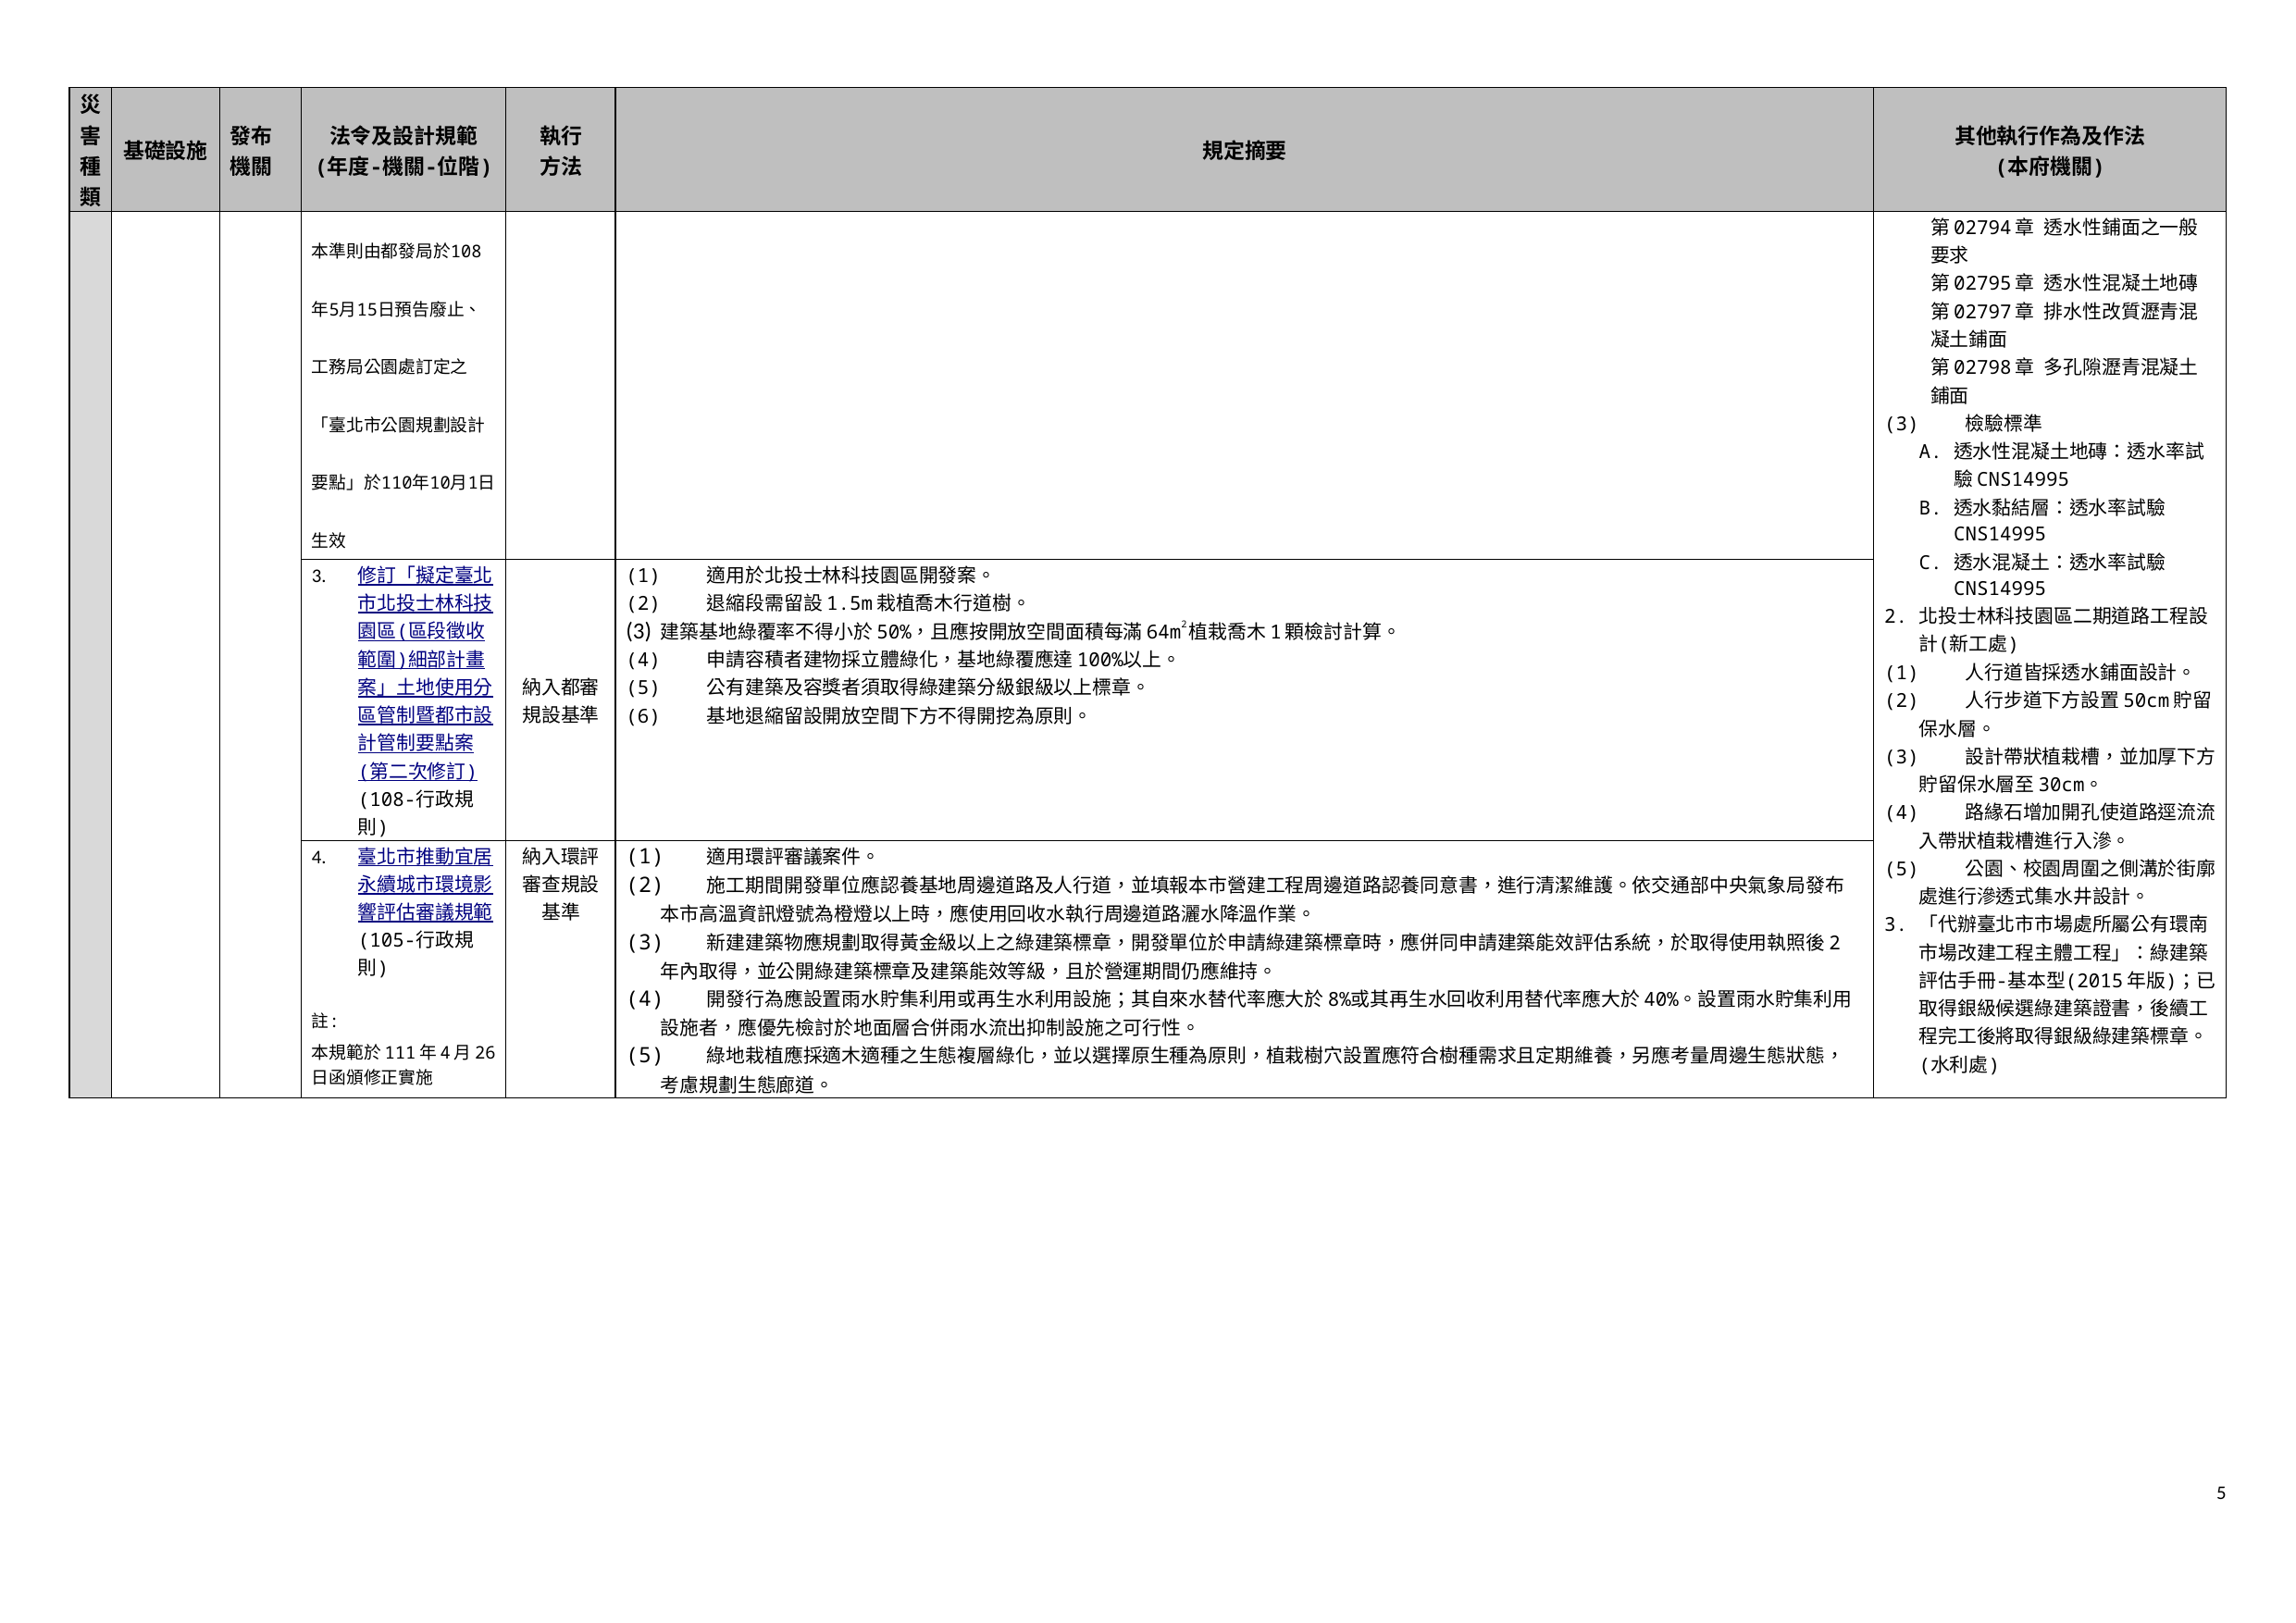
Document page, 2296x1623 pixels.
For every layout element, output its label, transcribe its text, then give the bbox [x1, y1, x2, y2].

table_header 法令及設計規範 (年度-機關-位階) [302, 88, 505, 211]
table_header 發布機關 [220, 88, 301, 211]
table_cell 臺北市推動宜居永續城市環境影響評估審議規範(105-行政規則) 註: 本規範於111年4月26日函頒修正實施 [302, 841, 505, 1097]
table_cell [616, 212, 1873, 559]
table_header 執行 方法 [506, 88, 614, 211]
table_cell 人行道工程(新工處)： 人行道工程標準圖(透水地磚鋪面參考標準圖、環保透水混凝土磚鋪面詳圖) 、人行道改善工程補充施工規範(透水地磚鋪面工程施工說明書、透水混凝土施工說明書、透水黏結層施工說明書)。 施工綱要規範 第02794章 透水性鋪面之一般要求 第02795章 透水性混凝土地磚 第02797章 排水性改質瀝青混凝土鋪面 第02798章 多孔隙瀝青混凝土鋪面 檢驗標準 透水性混凝土地磚：透水率試驗CNS14995 透水黏結層：透水率試驗CNS14995 透水混凝土：透水率試驗CNS14995 北投士林科技園區二期道路工程設計(新工處) 人行道皆採透水鋪面設計。 人行步道下方設置50cm貯留保水層。 設計帶狀植栽槽，並加厚下方貯留保水層至30cm。 路緣石增加開孔使道路逕流流入帶狀植栽槽進行入滲。 公園、校園周圍之側溝於街廓處進行滲透式集水井設計。 「代辦臺北市市場處所屬公有環南市場改建工程主體工程」：綠建築評估手冊-基本型(2015年版)；已取得銀級候選綠建築證書，後續工程完工後將取得銀級綠建築標章。(水利處) 建築工程類委託規劃設計技術服務契約約定內容如下：(新工處) 適用「臺北市公共設施用地開發保水作業要點」者，須依該要點之規定辦理基本設計、詳細設計及送審事宜。 依據綠建築(含綠屋頂及其雨水回收與澆灌系統)及其他相關法規提出評估結果，並研擬初步對應設計。 總工程預算金額為新臺幣3,000萬元以上者，應提送符合合格級以上，5,000萬元以上者，應提送符合銅級以上候選綠建築證書認證之初步設計；另於辦理計畫變更時，廠商應併同檢討，並依臺北市政府規定設計綠屋頂。 總工程預算金額為新臺幣3,000萬元以上者，上述圖樣及書表應符合候選綠建築證書認證之詳細設計；另於辦理計畫變更時，廠商應併同檢討，並依臺北市政府規定設計綠屋頂。 [1874, 212, 2226, 1097]
table_header 災害種類 [70, 88, 111, 211]
table_header 基礎設施 [112, 88, 219, 211]
table_cell 適用於北投士林科技園區開發案。 退縮段需留設1.5m栽植喬木行道樹。 建築基地綠覆率不得小於50%，且應按開放空間面積每滿64m2植栽喬木1顆檢討計算。 申請容積者建物採立體綠化，基地綠覆應達100%以上。 公有建築及容獎者須取得綠建築分級銀級以上標章。 基地退縮留設開放空間下方不得開挖為原則。 [616, 560, 1873, 840]
table_cell 納入都審規設基準 [506, 560, 614, 840]
table_cell 適用環評審議案件。 施工期間開發單位應認養基地周邊道路及人行道，並填報本市營建工程周邊道路認養同意書，進行清潔維護。依交通部中央氣象局發布本市高溫資訊燈號為橙燈以上時，應使用回收水執行周邊道路灑水降溫作業。 新建建築物應規劃取得黃金級以上之綠建築標章，開發單位於申請綠建築標章時，應併同申請建築能效評估系統，於取得使用執照後2年內取得，並公開綠建築標章及建築能效等級，且於營運期間仍應維持。 開發行為應設置雨水貯集利用或再生水利用設施；其自來水替代率應大於8%或其再生水回收利用替代率應大於40%。設置雨水貯集利用設施者，應優先檢討於地面層合併雨水流出抑制設施之可行性。 綠地栽植應採適木適種之生態複層綠化，並以選擇原生種為原則，植栽樹穴設置應符合樹種需求且定期維養，另應考量周邊生態狀態，考慮規劃生態廊道。 [616, 841, 1873, 1097]
table_header 規定摘要 [616, 88, 1873, 211]
table_cell [70, 212, 111, 1097]
table_header 其他執行作為及作法 (本府機關) [1874, 88, 2226, 211]
table_cell 納入環評審查規設基準 [506, 841, 614, 1097]
table_cell [112, 212, 219, 1097]
table_cell [506, 212, 614, 559]
table_cell 修訂「擬定臺北市北投士林科技園區(區段徵收範圍)細部計畫案」土地使用分區管制暨都市設計管制要點案(第二次修訂)(108-行政規則) [302, 560, 505, 840]
table_cell 本準則由都發局於108年5月15日預告廢止、工務局公園處訂定之「臺北市公園規劃設計要點」於110年10月1日生效 [302, 212, 505, 559]
table_cell [220, 212, 301, 1097]
